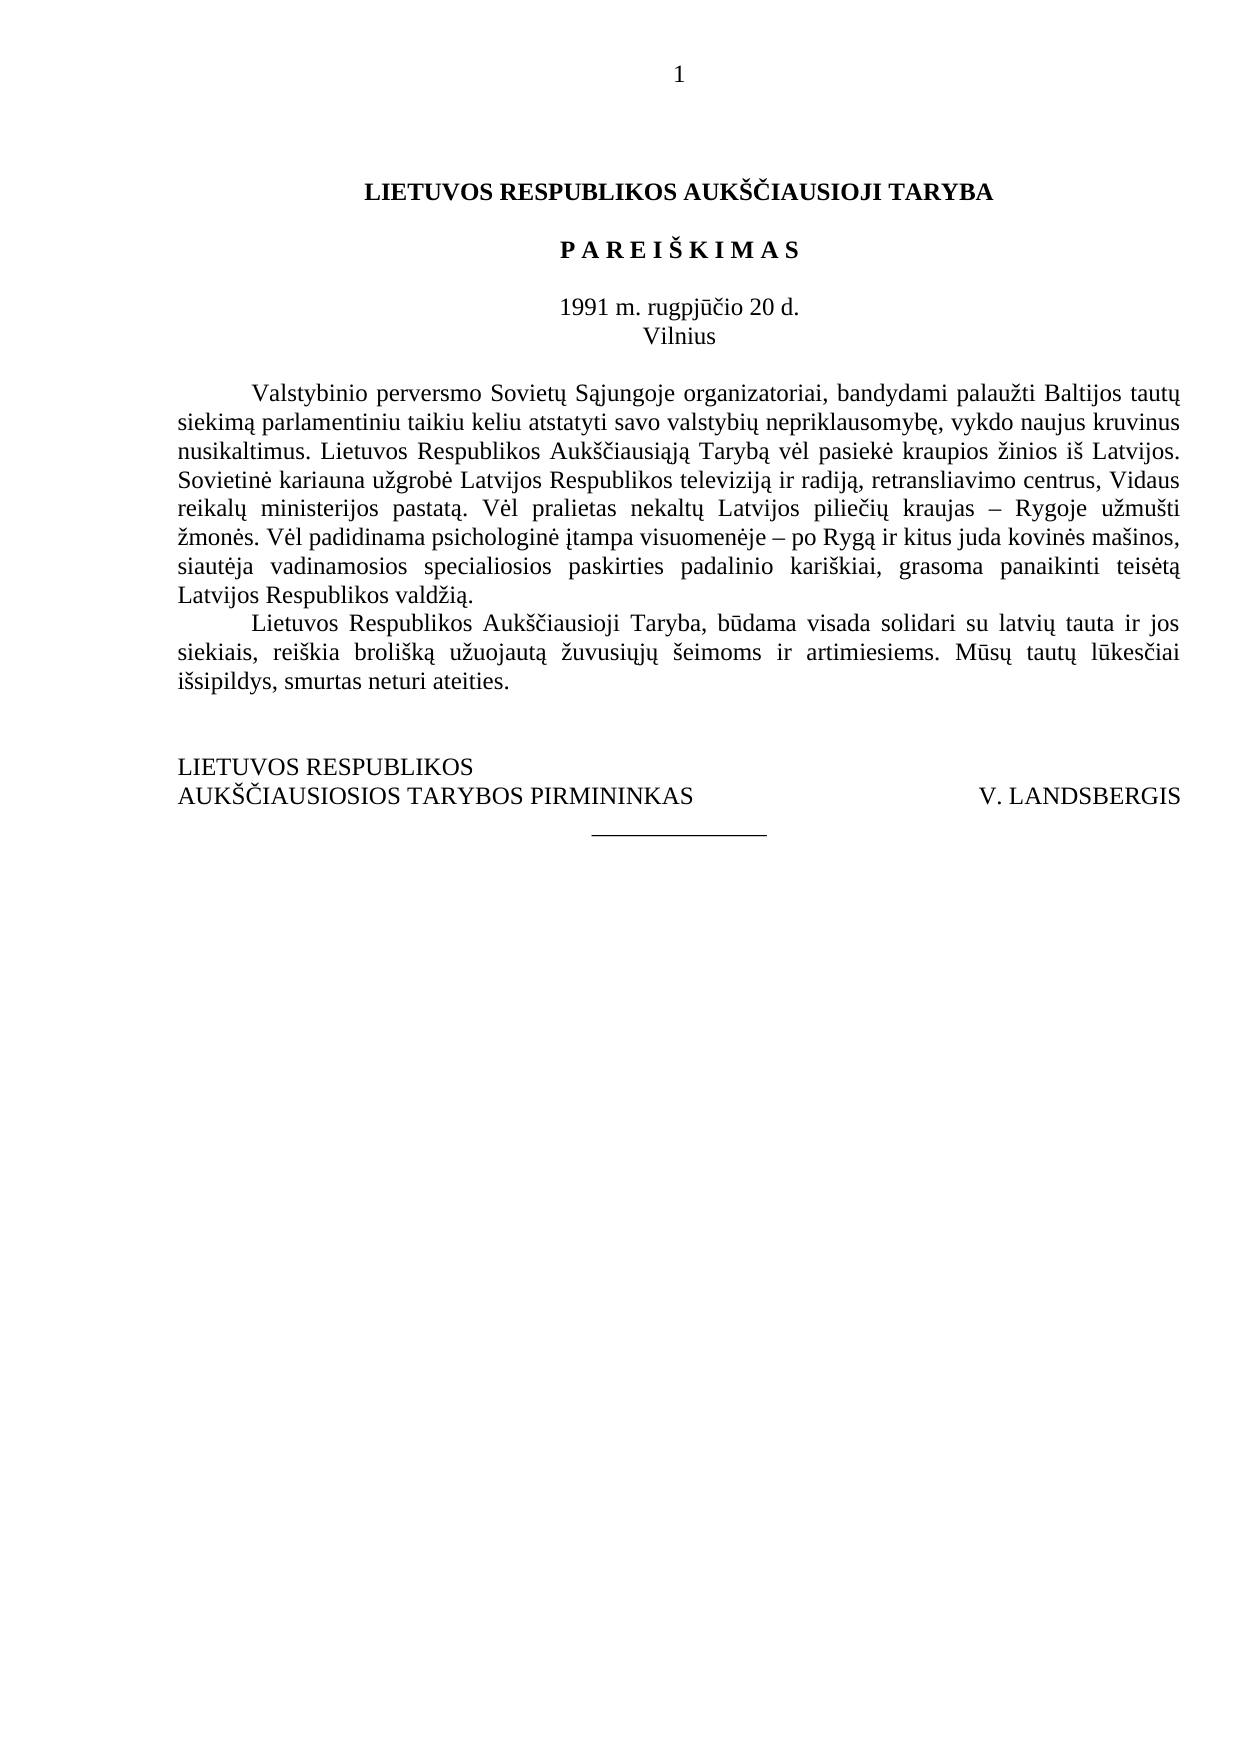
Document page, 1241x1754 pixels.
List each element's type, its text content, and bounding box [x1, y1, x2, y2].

text Valstybinio perversmo Sovietų Sąjungoje organizatoriai, bandydami palaužti Baltijos tautų siekimą parlamentiniu taikiu keliu atstatyti savo valstybių nepriklausomybę, vykdo naujus kruvinus nusikaltimus. Lietuvos Respublikos Aukščiausiąją Tarybą vėl pasiekė kraupios žinios iš Latvijos. Sovietinė kariauna užgrobė Latvijos Respublikos televiziją ir radiją, retransliavimo centrus, Vidaus reikalų ministerijos pastatą. Vėl pralietas nekaltų Latvijos piliečių kraujas – Rygoje užmušti žmonės. Vėl padidinama psichologinė įtampa visuomenėje – po Rygą ir kitus juda kovinės mašinos, siautėja vadinamosios specialiosios paskirties padalinio kariškiai, grasoma panaikinti teisėtą Latvijos Respublikos valdžią. [177, 378, 1181, 608]
text AUKŠČIAUSIOSIOS TARYBOS PIRMININKAS V. LANDSBERGIS [177, 781, 1181, 810]
text LIETUVOS RESPUBLIKOS [177, 752, 1181, 781]
text Lietuvos Respublikos Aukščiausioji Taryba, būdama visada solidari su latvių tauta ir jos siekiais, reiškia brolišką užuojautą žuvusiųjų šeimoms ir artimiesiems. Mūsų tautų lūkesčiai išsipildys, smurtas neturi ateities. [177, 608, 1181, 695]
text ______________ [177, 810, 1181, 838]
text 1991 m. rugpjūčio 20 d. [177, 292, 1181, 321]
text Vilnius [177, 321, 1181, 350]
text LIETUVOS RESPUBLIKOS AUKŠČIAUSIOJI TARYBA [177, 177, 1181, 206]
text P A R E I Š K I M A S [177, 235, 1181, 263]
